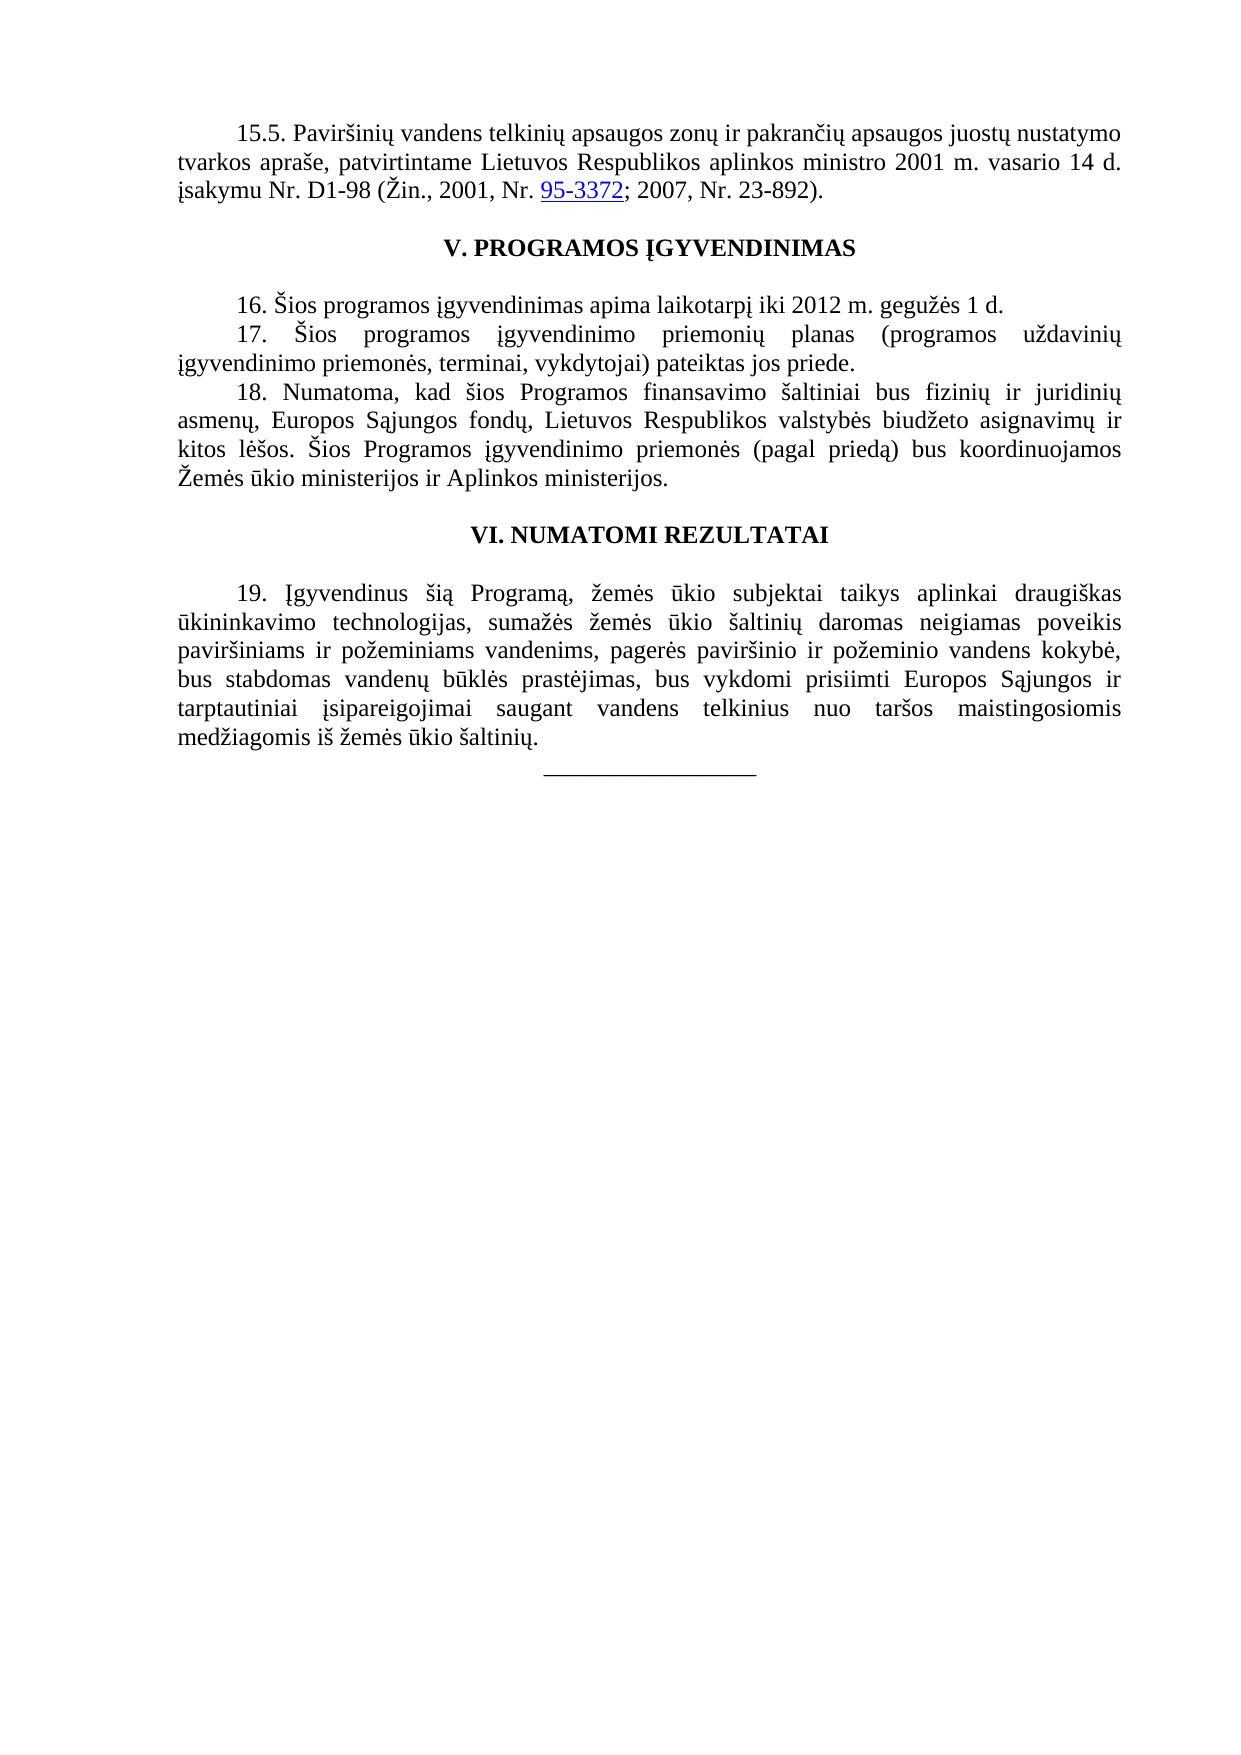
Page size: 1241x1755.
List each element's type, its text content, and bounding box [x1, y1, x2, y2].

text VI. NUMATOMI REZULTATAI [177, 521, 1122, 549]
text 15.5. Paviršinių vandens telkinių apsaugos zonų ir pakrančių apsaugos juostų nustatymo tvarkos apraše, patvirtintame Lietuvos Respublikos aplinkos ministro 2001 m. vasario 14 d. įsakymu Nr. D1-98 (Žin., 2001, Nr. 95-3372; 2007, Nr. 23-892). [177, 118, 1122, 204]
text 19. Įgyvendinus šią Programą, žemės ūkio subjektai taikys aplinkai draugiškas ūkininkavimo technologijas, sumažės žemės ūkio šaltinių daromas neigiamas poveikis paviršiniams ir požeminiams vandenims, pagerės paviršinio ir požeminio vandens kokybė, bus stabdomas vandenų būklės prastėjimas, bus vykdomi prisiimti Europos Sąjungos ir tarptautiniai įsipareigojimai saugant vandens telkinius nuo taršos maistingosiomis medžiagomis iš žemės ūkio šaltinių. [177, 578, 1122, 751]
text V. PROGRAMOS ĮGYVENDINIMAS [177, 233, 1122, 262]
text 17. Šios programos įgyvendinimo priemonių planas (programos uždavinių įgyvendinimo priemonės, terminai, vykdytojai) pateiktas jos priede. [177, 319, 1122, 377]
text _________________ [177, 751, 1122, 779]
text 16. Šios programos įgyvendinimas apima laikotarpį iki 2012 m. gegužės 1 d. [177, 291, 1122, 319]
text 18. Numatoma, kad šios Programos finansavimo šaltiniai bus fizinių ir juridinių asmenų, Europos Sąjungos fondų, Lietuvos Respublikos valstybės biudžeto asignavimų ir kitos lėšos. Šios Programos įgyvendinimo priemonės (pagal priedą) bus koordinuojamos Žemės ūkio ministerijos ir Aplinkos ministerijos. [177, 377, 1122, 492]
